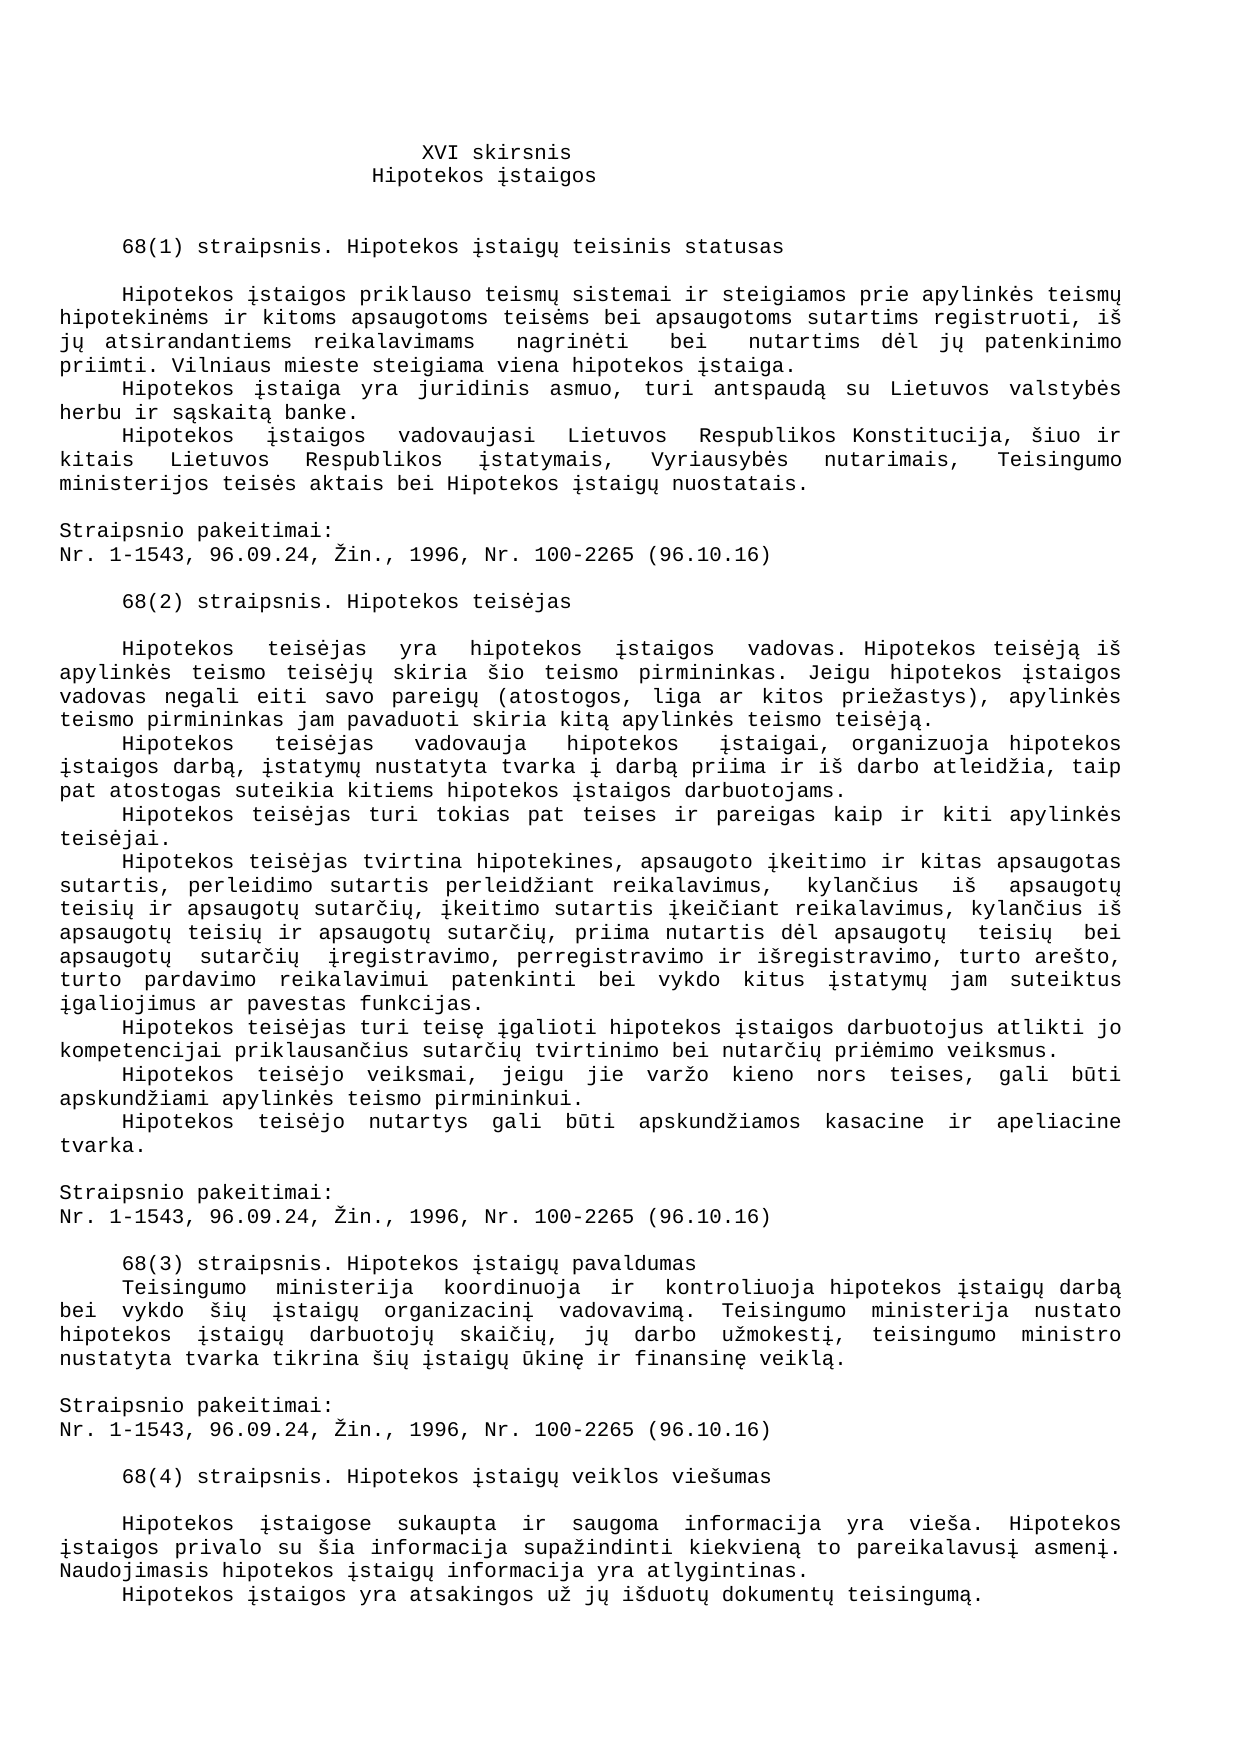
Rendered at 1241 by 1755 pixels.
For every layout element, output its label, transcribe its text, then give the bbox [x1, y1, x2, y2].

text Hipotekos teisėjas turi teisę įgalioti hipotekos įstaigos darbuotojus atlikti jo kompetencijai priklausančius sutarčių tvirtinimo bei nutarčių priėmimo veiksmus. [59, 1017, 1122, 1064]
text Straipsnio pakeitimai: [59, 1182, 1122, 1206]
text 68(4) straipsnis. Hipotekos įstaigų veiklos viešumas [59, 1466, 1122, 1489]
text Hipotekos įstaigos [59, 165, 1122, 189]
text 68(1) straipsnis. Hipotekos įstaigų teisinis statusas [59, 236, 1122, 260]
text 68(3) straipsnis. Hipotekos įstaigų pavaldumas [59, 1253, 1122, 1277]
text Hipotekos įstaigos priklauso teismų sistemai ir steigiamos prie apylinkės teismų hipotekinėms ir kitoms apsaugotoms teisėms bei apsaugotoms sutartims registruoti, iš jų atsirandantiems reikalavimams nagrinėti bei nutartims dėl jų patenkinimo priimti. Vilniaus mieste steigiama viena hipotekos įstaiga. [59, 284, 1122, 378]
text Straipsnio pakeitimai: [59, 1395, 1122, 1419]
text XVI skirsnis [59, 142, 1122, 165]
text Teisingumo ministerija koordinuoja ir kontroliuoja hipotekos įstaigų darbą bei vykdo šių įstaigų organizacinį vadovavimą. Teisingumo ministerija nustato hipotekos įstaigų darbuotojų skaičių, jų darbo užmokestį, teisingumo ministro nustatyta tvarka tikrina šių įstaigų ūkinę ir finansinę veiklą. [59, 1277, 1122, 1371]
text Hipotekos teisėjas vadovauja hipotekos įstaigai, organizuoja hipotekos įstaigos darbą, įstatymų nustatyta tvarka į darbą priima ir iš darbo atleidžia, taip pat atostogas suteikia kitiems hipotekos įstaigos darbuotojams. [59, 733, 1122, 804]
text Hipotekos teisėjo veiksmai, jeigu jie varžo kieno nors teises, gali būti apskundžiami apylinkės teismo pirmininkui. [59, 1064, 1122, 1111]
text Hipotekos įstaigos yra atsakingos už jų išduotų dokumentų teisingumą. [59, 1584, 1122, 1608]
text Hipotekos teisėjas tvirtina hipotekines, apsaugoto įkeitimo ir kitas apsaugotas sutartis, perleidimo sutartis perleidžiant reikalavimus, kylančius iš apsaugotų teisių ir apsaugotų sutarčių, įkeitimo sutartis įkeičiant reikalavimus, kylančius iš apsaugotų teisių ir apsaugotų sutarčių, priima nutartis dėl apsaugotų teisių bei apsaugotų sutarčių įregistravimo, perregistravimo ir išregistravimo, turto arešto, turto pardavimo reikalavimui patenkinti bei vykdo kitus įstatymų jam suteiktus įgaliojimus ar pavestas funkcijas. [59, 851, 1122, 1017]
text Hipotekos įstaigose sukaupta ir saugoma informacija yra vieša. Hipotekos įstaigos privalo su šia informacija supažindinti kiekvieną to pareikalavusį asmenį. Naudojimasis hipotekos įstaigų informacija yra atlygintinas. [59, 1513, 1122, 1584]
text 68(2) straipsnis. Hipotekos teisėjas [59, 591, 1122, 615]
text Hipotekos įstaigos vadovaujasi Lietuvos Respublikos Konstitucija, šiuo ir kitais Lietuvos Respublikos įstatymais, Vyriausybės nutarimais, Teisingumo ministerijos teisės aktais bei Hipotekos įstaigų nuostatais. [59, 426, 1122, 496]
text Nr. 1-1543, 96.09.24, Žin., 1996, Nr. 100-2265 (96.10.16) [59, 1206, 1122, 1229]
text Hipotekos teisėjas turi tokias pat teises ir pareigas kaip ir kiti apylinkės teisėjai. [59, 804, 1122, 851]
text Nr. 1-1543, 96.09.24, Žin., 1996, Nr. 100-2265 (96.10.16) [59, 1419, 1122, 1442]
text Hipotekos įstaiga yra juridinis asmuo, turi antspaudą su Lietuvos valstybės herbu ir sąskaitą banke. [59, 378, 1122, 426]
text Nr. 1-1543, 96.09.24, Žin., 1996, Nr. 100-2265 (96.10.16) [59, 544, 1122, 567]
text Hipotekos teisėjas yra hipotekos įstaigos vadovas. Hipotekos teisėją iš apylinkės teismo teisėjų skiria šio teismo pirmininkas. Jeigu hipotekos įstaigos vadovas negali eiti savo pareigų (atostogos, liga ar kitos priežastys), apylinkės teismo pirmininkas jam pavaduoti skiria kitą apylinkės teismo teisėją. [59, 638, 1122, 733]
text Hipotekos teisėjo nutartys gali būti apskundžiamos kasacine ir apeliacine tvarka. [59, 1111, 1122, 1158]
text Straipsnio pakeitimai: [59, 520, 1122, 544]
